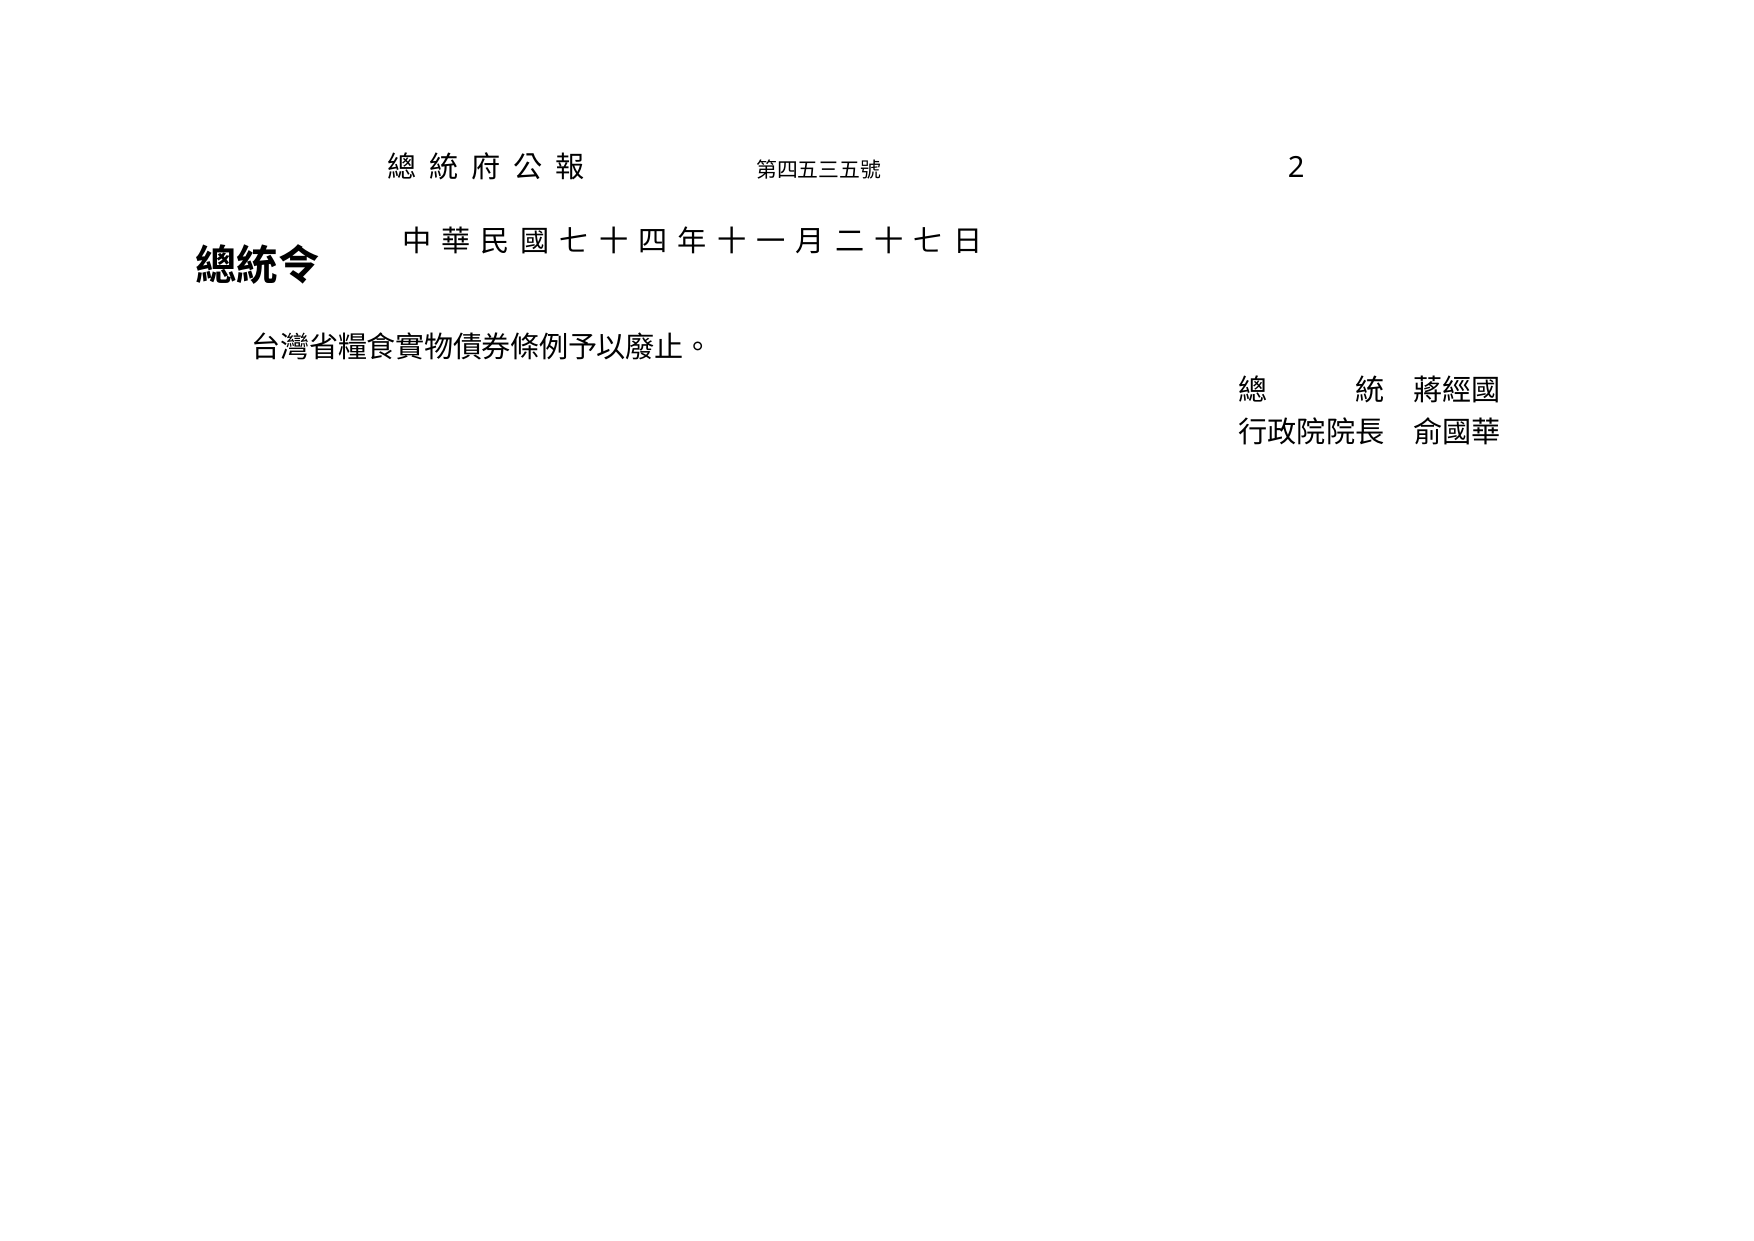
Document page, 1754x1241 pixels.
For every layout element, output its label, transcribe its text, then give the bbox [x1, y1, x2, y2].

text 行政院院長 俞國華 [195, 413, 1501, 450]
table_header 中華民國七十四年十一月二十七日 [399, 222, 986, 328]
table_header 總統令 [192, 222, 399, 328]
text 台灣省糧食實物債券條例予以廢止。 [195, 328, 1559, 365]
text 總 統 蔣經國 [195, 370, 1501, 408]
